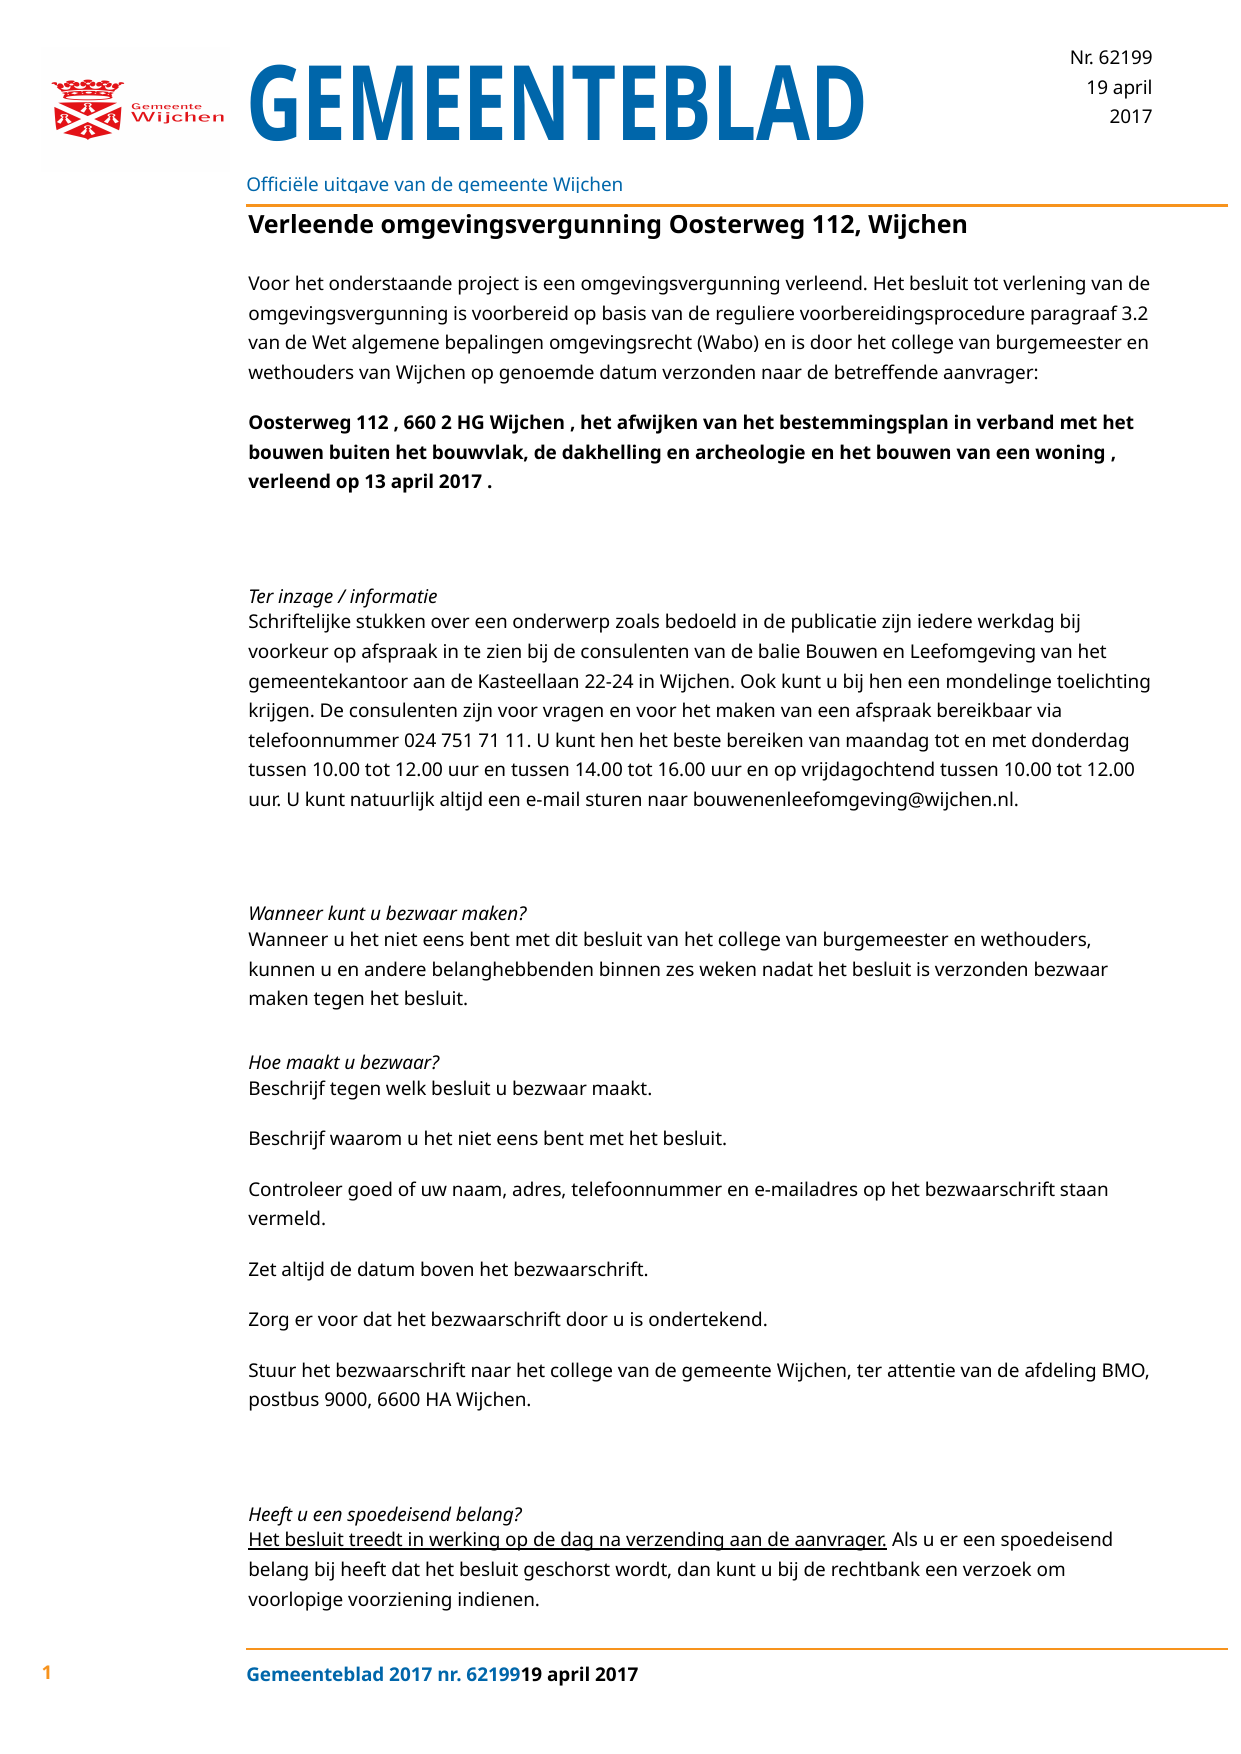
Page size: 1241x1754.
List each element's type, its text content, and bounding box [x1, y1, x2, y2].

text Zet altijd de datum boven het bezwaarschrift. [248, 1256, 1152, 1282]
text Voor het onderstaande project is een omgevingsvergunning verleend. Het besluit tot verlening van de omgevingsvergunning is voorbereid op basis van de reguliere voorbereidingsprocedure paragraaf 3.2 van de Wet algemene bepalingen omgevingsrecht (Wabo) en is door het college van burgemeester en wethouders van Wijchen op genoemde datum verzonden naar de betreffende aanvrager: [248, 270, 1152, 385]
picture [41, 47, 231, 172]
text Ter inzage / informatie [248, 583, 1152, 609]
text Hoe maakt u bezwaar? [248, 1049, 1152, 1075]
text Controleer goed of uw naam, adres, telefoonnummer en e-mailadres op het bezwaarschrift staan vermeld. [248, 1176, 1152, 1231]
text Heeft u een spoedeisend belang? [248, 1501, 1152, 1527]
text Wanneer u het niet eens bent met dit besluit van het college van burgemeester en wethouders, kunnen u en andere belanghebbenden binnen zes weken nadat het besluit is verzonden bezwaar maken tegen het besluit. [248, 926, 1152, 1011]
text Schriftelijke stukken over een onderwerp zoals bedoeld in de publicatie zijn iedere werkdag bij voorkeur op afspraak in te zien bij de consulenten van de balie Bouwen en Leefomgeving van het gemeentekantoor aan de Kasteellaan 22-24 in Wijchen. Ook kunt u bij hen een mondelinge toelichting krijgen. De consulenten zijn voor vragen en voor het maken van een afspraak bereikbaar via telefoonnummer 024 751 71 11. U kunt hen het beste bereiken van maandag tot en met donderdag tussen 10.00 tot 12.00 uur en tussen 14.00 tot 16.00 uur en op vrijdagochtend tussen 10.00 tot 12.00 uur. U kunt natuurlijk altijd een e-mail sturen naar bouwenenleefomgeving@wijchen.nl. [248, 609, 1152, 812]
text Beschrijf tegen welk besluit u bezwaar maakt. [248, 1075, 1152, 1101]
text Beschrijf waarom u het niet eens bent met het besluit. [248, 1126, 1152, 1151]
text Wanneer kunt u bezwaar maken? [248, 901, 1152, 926]
text Oosterweg 112 , 660 2 HG Wijchen , het afwijken van het bestemmingsplan in verband met het bouwen buiten het bouwvlak, de dakhelling en archeologie en het bouwen van een woning , verleend op 13 april 2017 . [248, 409, 1152, 494]
text Het besluit treedt in werking op de dag na verzending aan de aanvrager. Als u er een spoedeisend belang bij heeft dat het besluit geschorst wordt, dan kunt u bij de rechtbank een verzoek om voorlopige voorziening indienen. [248, 1527, 1152, 1611]
text Zorg er voor dat het bezwaarschrift door u is ondertekend. [248, 1306, 1152, 1332]
text Verleende omgevingsvergunning Oosterweg 112, Wijchen [248, 207, 1152, 241]
text Stuur het bezwaarschrift naar het college van de gemeente Wijchen, ter attentie van de afdeling BMO, postbus 9000, 6600 HA Wijchen. [248, 1357, 1152, 1412]
